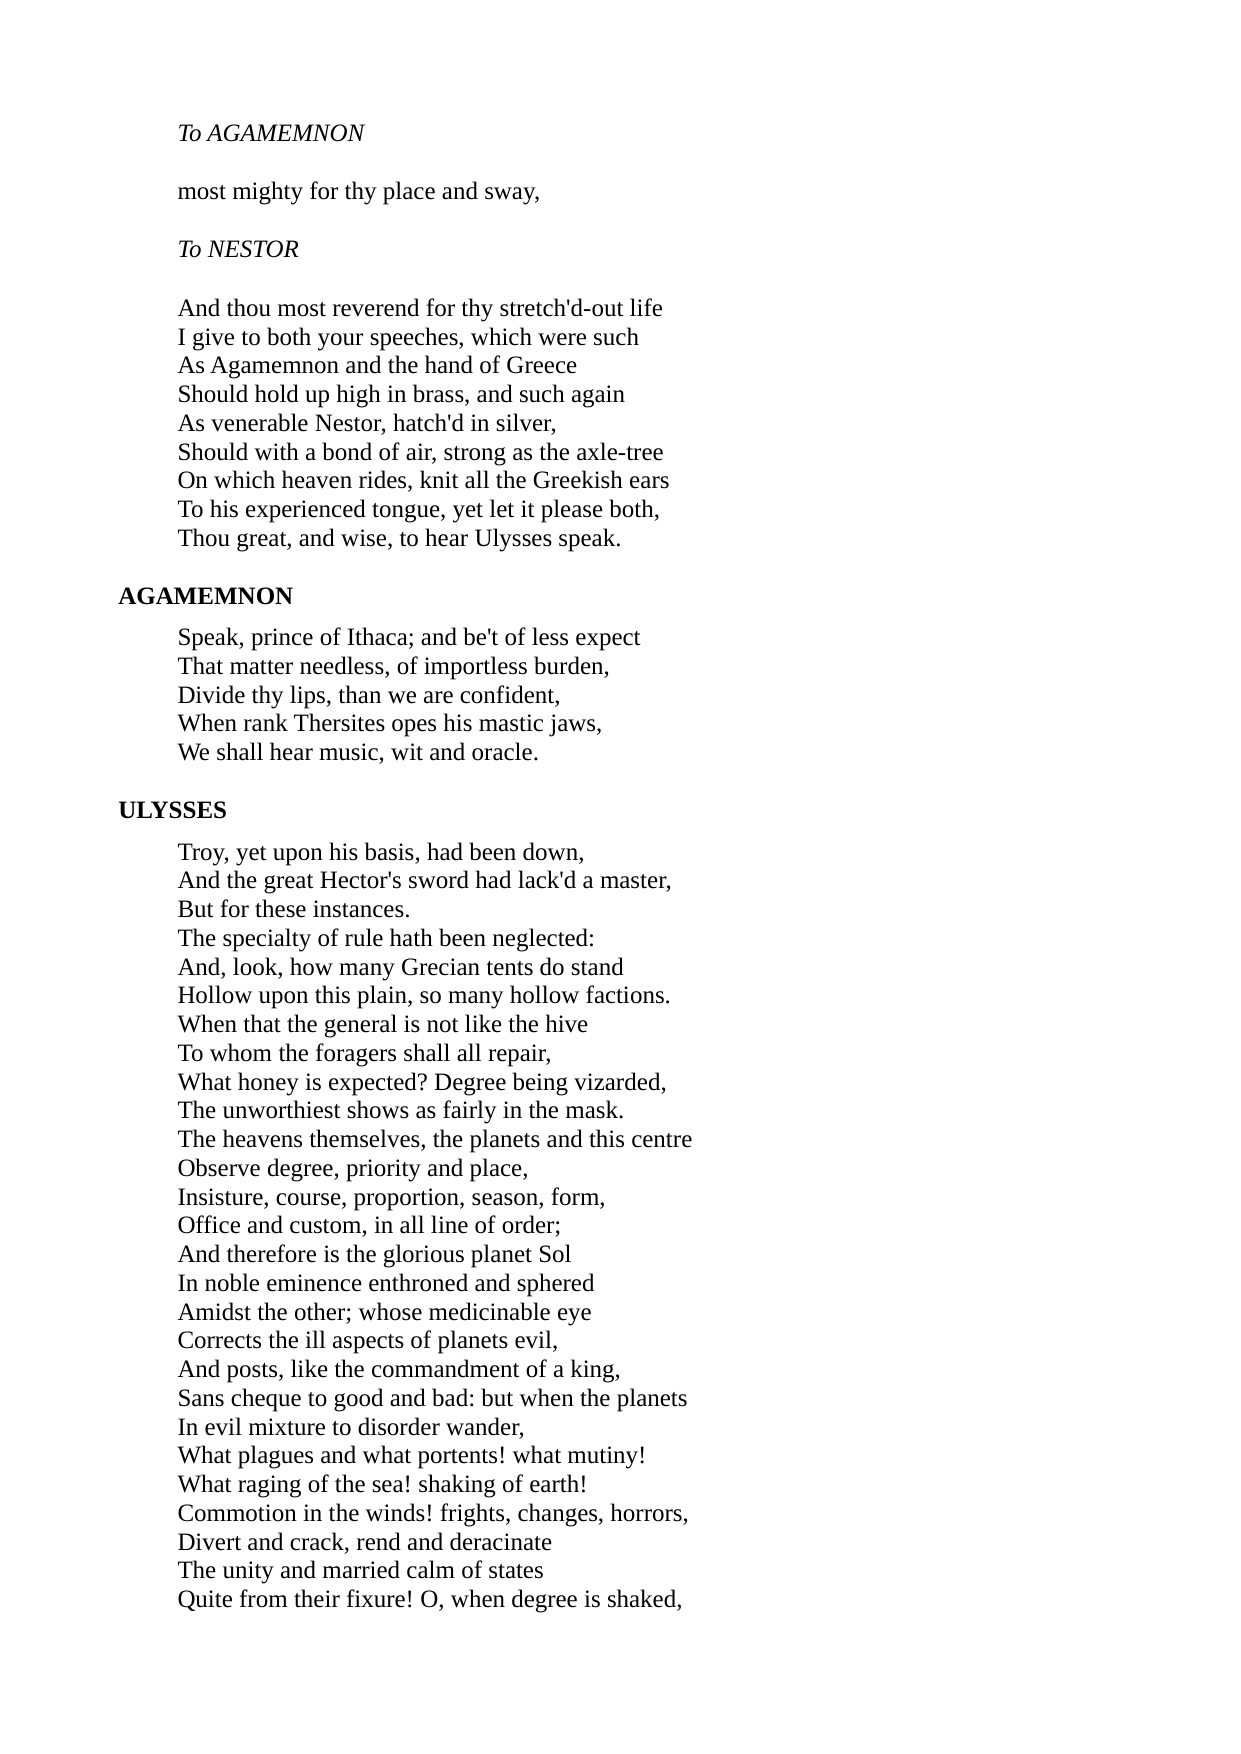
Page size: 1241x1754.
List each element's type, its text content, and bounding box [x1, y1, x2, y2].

text ULYSSES [118, 796, 1122, 824]
text Speak, prince of Ithaca; and be't of less expect That matter needless, of importless burden, Divide thy lips, than we are confident, When rank Thersites opes his mastic jaws, We shall hear music, wit and oracle. [177, 622, 1063, 766]
text To NESTOR [177, 234, 1063, 263]
text most mighty for thy place and sway, [177, 176, 1063, 205]
text Troy, yet upon his basis, had been down, And the great Hector's sword had lack'd a master, But for these instances. The specialty of rule hath been neglected: And, look, how many Grecian tents do stand Hollow upon this plain, so many hollow factions. When that the general is not like the hive To whom the foragers shall all repair, What honey is expected? Degree being vizarded, The unworthiest shows as fairly in the mask. The heavens themselves, the planets and this centre Observe degree, priority and place, Insisture, course, proportion, season, form, Office and custom, in all line of order; And therefore is the glorious planet Sol In noble eminence enthroned and sphered Amidst the other; whose medicinable eye Corrects the ill aspects of planets evil, And posts, like the commandment of a king, Sans cheque to good and bad: but when the planets In evil mixture to disorder wander, What plagues and what portents! what mutiny! What raging of the sea! shaking of earth! Commotion in the winds! frights, changes, horrors, Divert and crack, rend and deracinate The unity and married calm of states Quite from their fixure! O, when degree is shaked, [177, 837, 1063, 1613]
text AGAMEMNON [118, 581, 1122, 610]
text And thou most reverend for thy stretch'd-out life I give to both your speeches, which were such As Agamemnon and the hand of Greece Should hold up high in brass, and such again As venerable Nestor, hatch'd in silver, Should with a bond of air, strong as the axle-tree On which heaven rides, knit all the Greekish ears To his experienced tongue, yet let it please both, Thou great, and wise, to hear Ulysses speak. [177, 293, 1063, 552]
text To AGAMEMNON [177, 118, 1063, 147]
